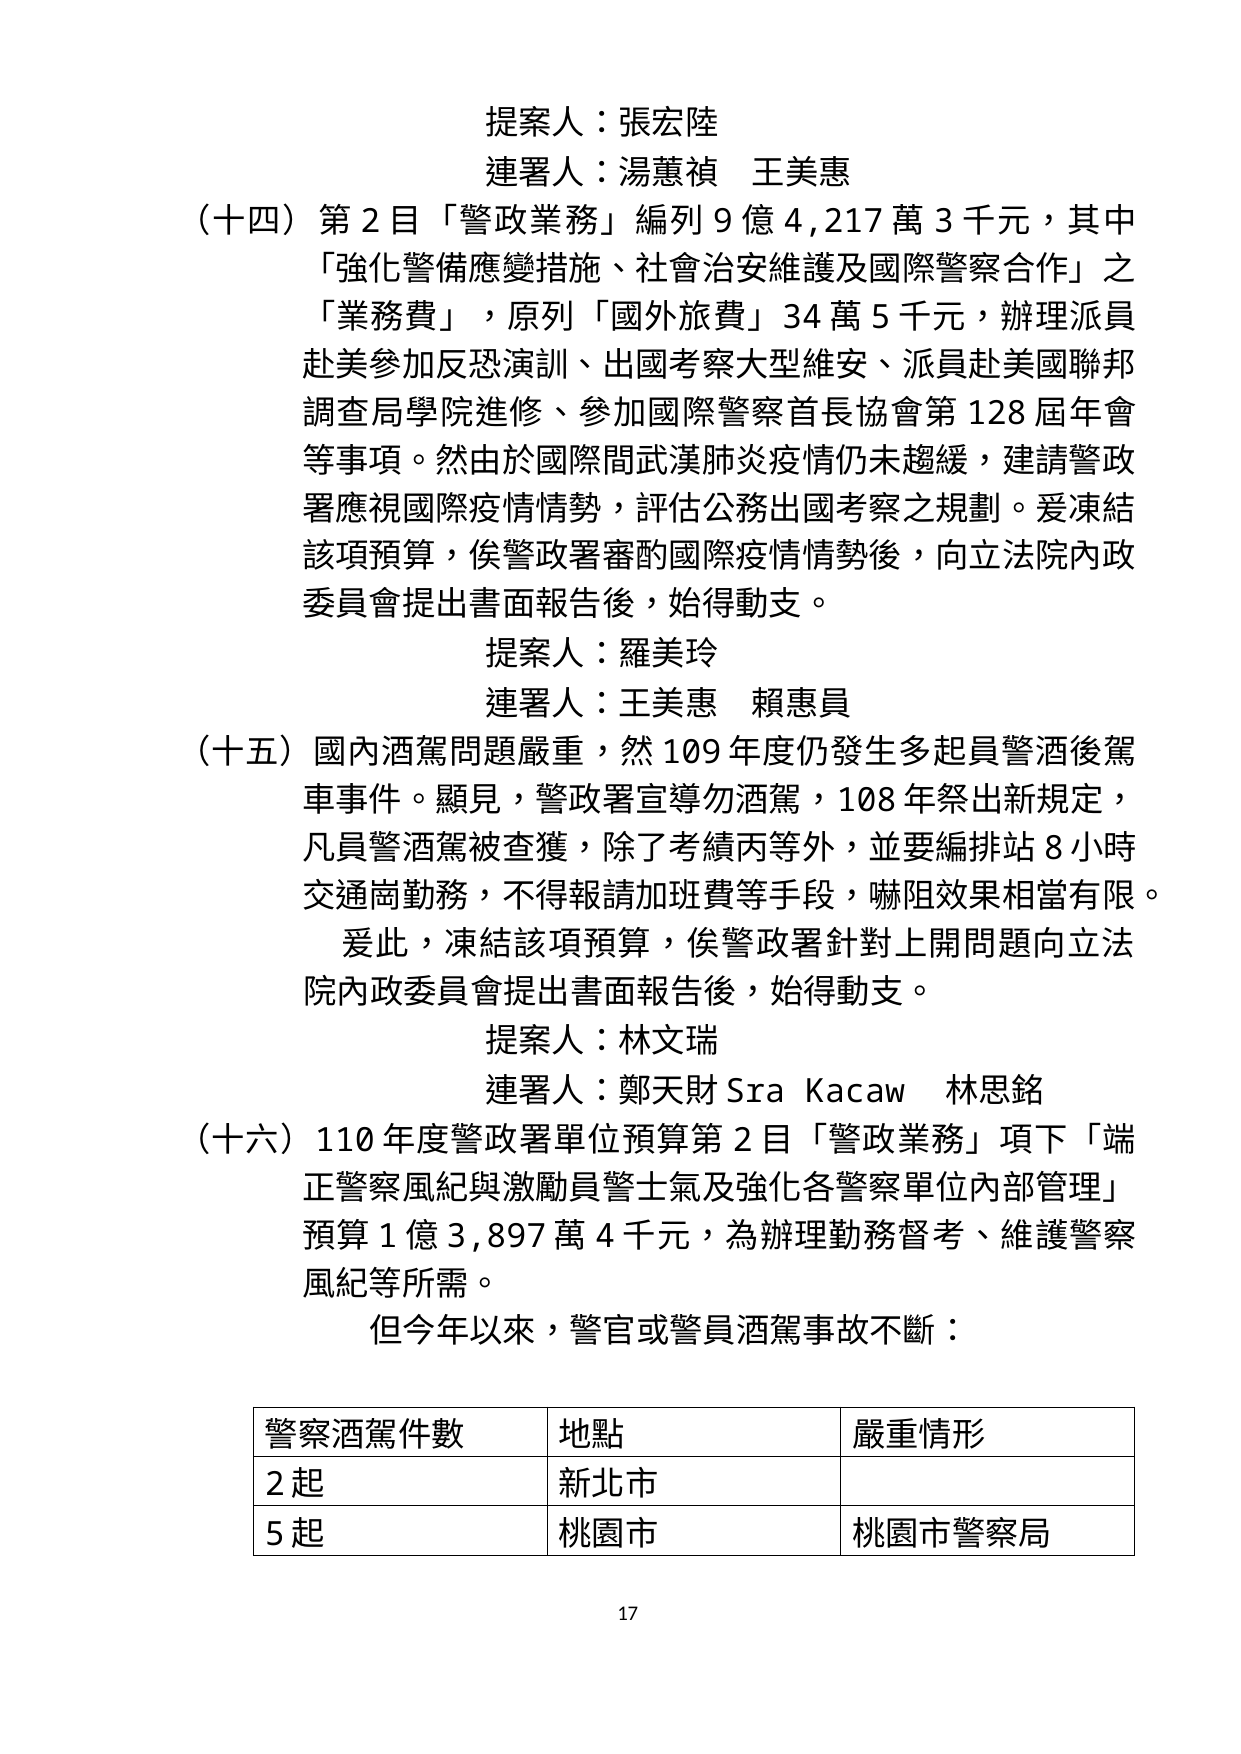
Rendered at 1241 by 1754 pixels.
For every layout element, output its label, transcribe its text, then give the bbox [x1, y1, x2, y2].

text 連署人：湯蕙禎 王美惠 [118, 144, 1138, 194]
table_cell 5起 [254, 1506, 547, 1555]
text 連署人：王美惠 賴惠員 [118, 675, 1138, 725]
text 提案人：張宏陸 [118, 94, 1138, 144]
text 提案人：羅美玲 [118, 625, 1138, 675]
text 連署人：鄭天財Sra Kacaw 林思銘 [118, 1063, 1138, 1113]
text （十六）110年度警政署單位預算第2目「警政業務」項下「端正警察風紀與激勵員警士氣及強化各警察單位內部管理」預算1億3,897萬4千元，為辦理勤務督考、維護警察風紀等所需。 [177, 1113, 1137, 1304]
table_cell [841, 1457, 1134, 1505]
text 提案人：林文瑞 [118, 1013, 1138, 1063]
text 爰此，凍結該項預算，俟警政署針對上開問題向立法院內政委員會提出書面報告後，始得動支。 [303, 917, 1137, 1013]
text （十五）國內酒駕問題嚴重，然109年度仍發生多起員警酒後駕車事件。顯見，警政署宣導勿酒駕，108年祭出新規定，凡員警酒駕被查獲，除了考績丙等外，並要編排站8小時交通崗勤務，不得報請加班費等手段，嚇阻效果相當有限。 [177, 725, 1137, 917]
table_cell 桃園市 [548, 1506, 840, 1555]
table_header 嚴重情形 [841, 1408, 1134, 1456]
table_cell 桃園市警察局 [841, 1506, 1134, 1555]
text （十四）第2目「警政業務」編列9億4,217萬3千元，其中「強化警備應變措施、社會治安維護及國際警察合作」之「業務費」，原列「國外旅費」34萬5千元，辦理派員赴美參加反恐演訓、出國考察大型維安、派員赴美國聯邦調查局學院進修、參加國際警察首長協會第128屆年會等事項。然由於國際間武漢肺炎疫情仍未趨緩，建請警政署應視國際疫情情勢，評估公務出國考察之規劃。爰凍結該項預算，俟警政署審酌國際疫情情勢後，向立法院內政委員會提出書面報告後，始得動支。 [177, 194, 1137, 625]
table_header 地點 [548, 1408, 840, 1456]
table_header 警察酒駕件數 [254, 1408, 547, 1456]
table_cell 2起 [254, 1457, 547, 1505]
text 但今年以來，警官或警員酒駕事故不斷： [303, 1304, 1137, 1352]
table_cell 新北市 [548, 1457, 840, 1505]
